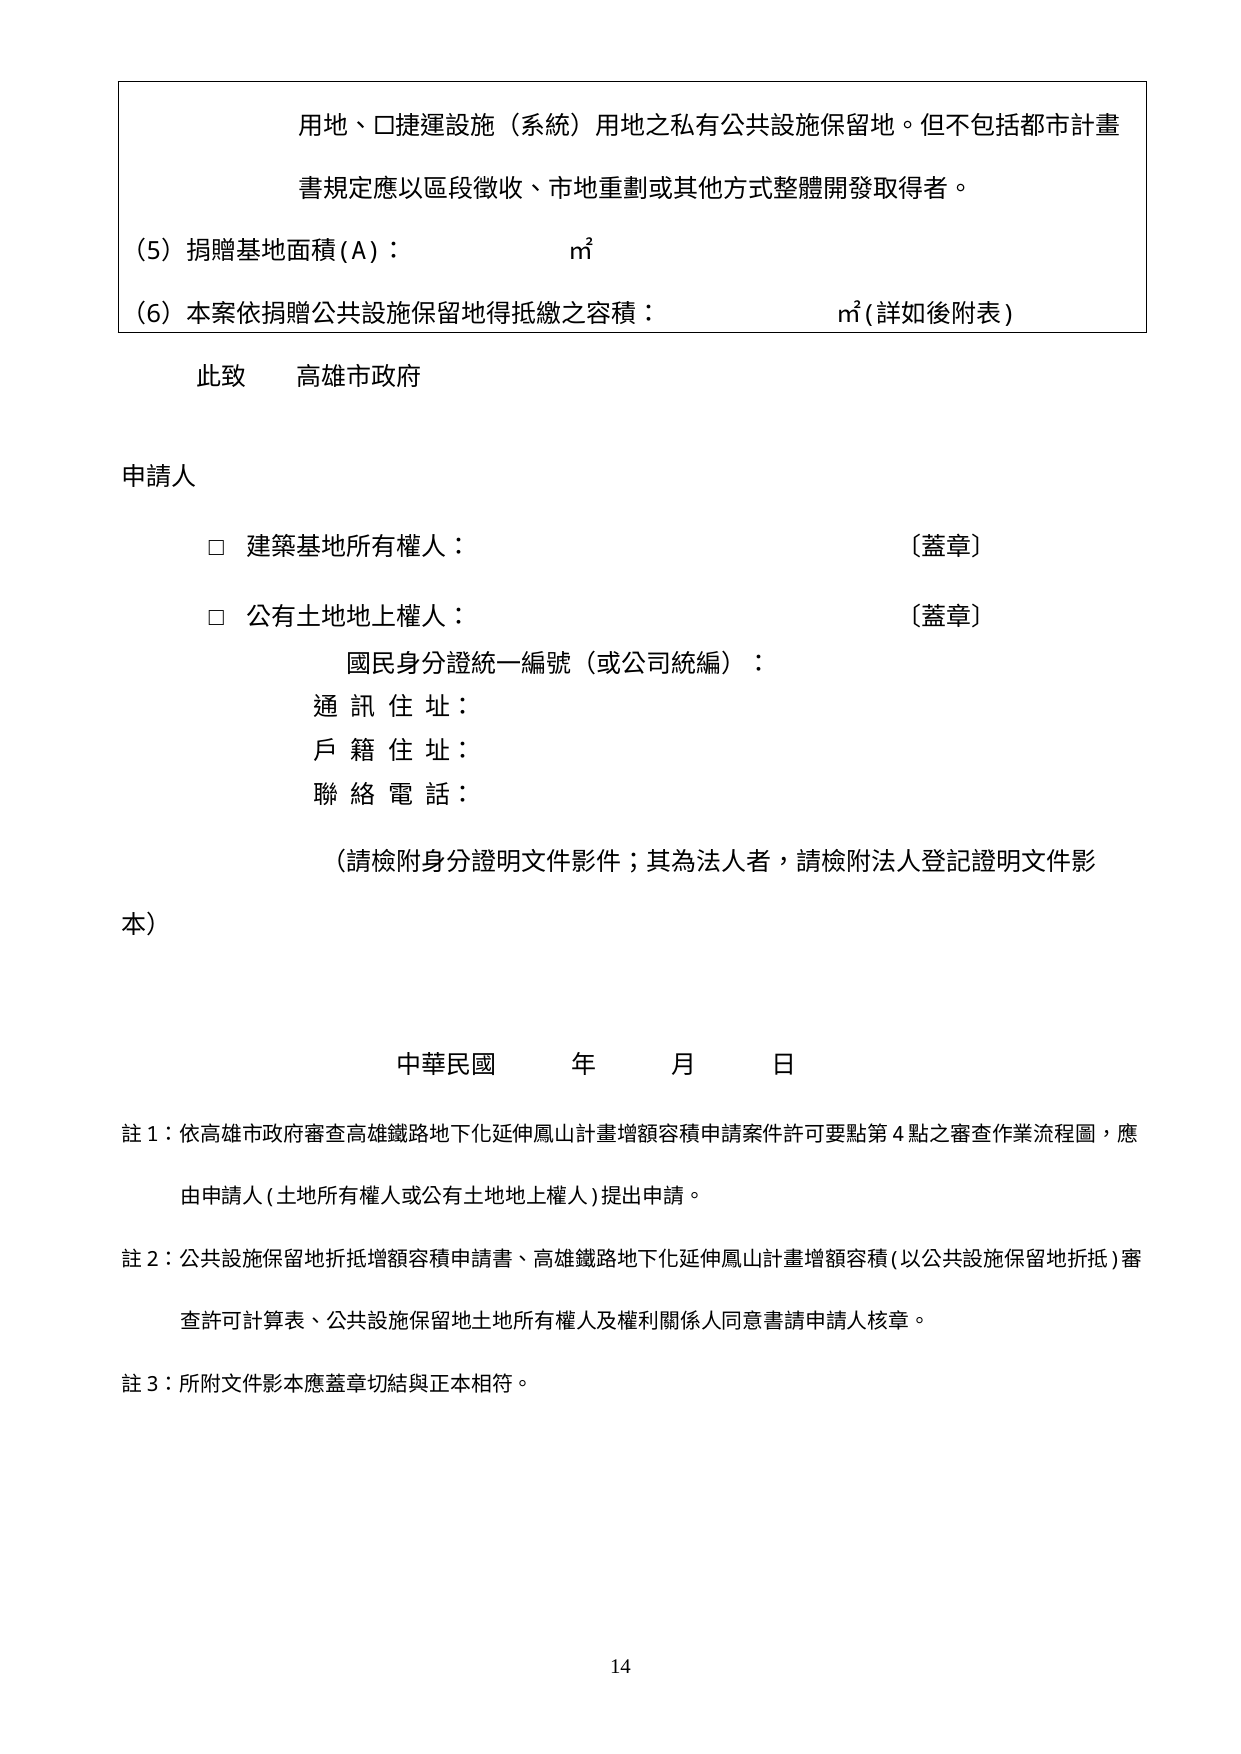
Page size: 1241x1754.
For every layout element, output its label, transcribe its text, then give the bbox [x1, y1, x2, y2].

table_cell 用地、£捷運設施（系統）用地之私有公共設施保留地。但不包括都市計畫書規定應以區段徵收、市地重劃或其他方式整體開發取得者。 （5）捐贈基地面積(A)： ㎡ （6）本案依捐贈公共設施保留地得抵繳之容積： ㎡(詳如後附表) [119, 82, 1146, 332]
table_cell 註1：依高雄市政府審查高雄鐵路地下化延伸鳳山計畫增額容積申請案件許可要點第4點之審查作業流程圖，應由申請人(土地所有權人或公有土地地上權人)提出申請。 註2：公共設施保留地折抵增額容積申請書、高雄鐵路地下化延伸鳳山計畫增額容積(以公共設施保留地折抵)審查許可計算表、公共設施保留地土地所有權人及權利關係人同意書請申請人核章。 註3：所附文件影本應蓋章切結與正本相符。 [118, 1091, 1146, 1466]
table_cell 此致 高雄市政府 申請人 建築基地所有權人： 〔蓋章〕 公有土地地上權人： 〔蓋章〕 國民身分證統一編號（或公司統編）： 通 訊 住 址： 戶 籍 住 址： 聯 絡 電 話： （請檢附身分證明文件影件；其為法人者，請檢附法人登記證明文件影本） 中華民國 年 月 日 [118, 333, 1146, 1091]
